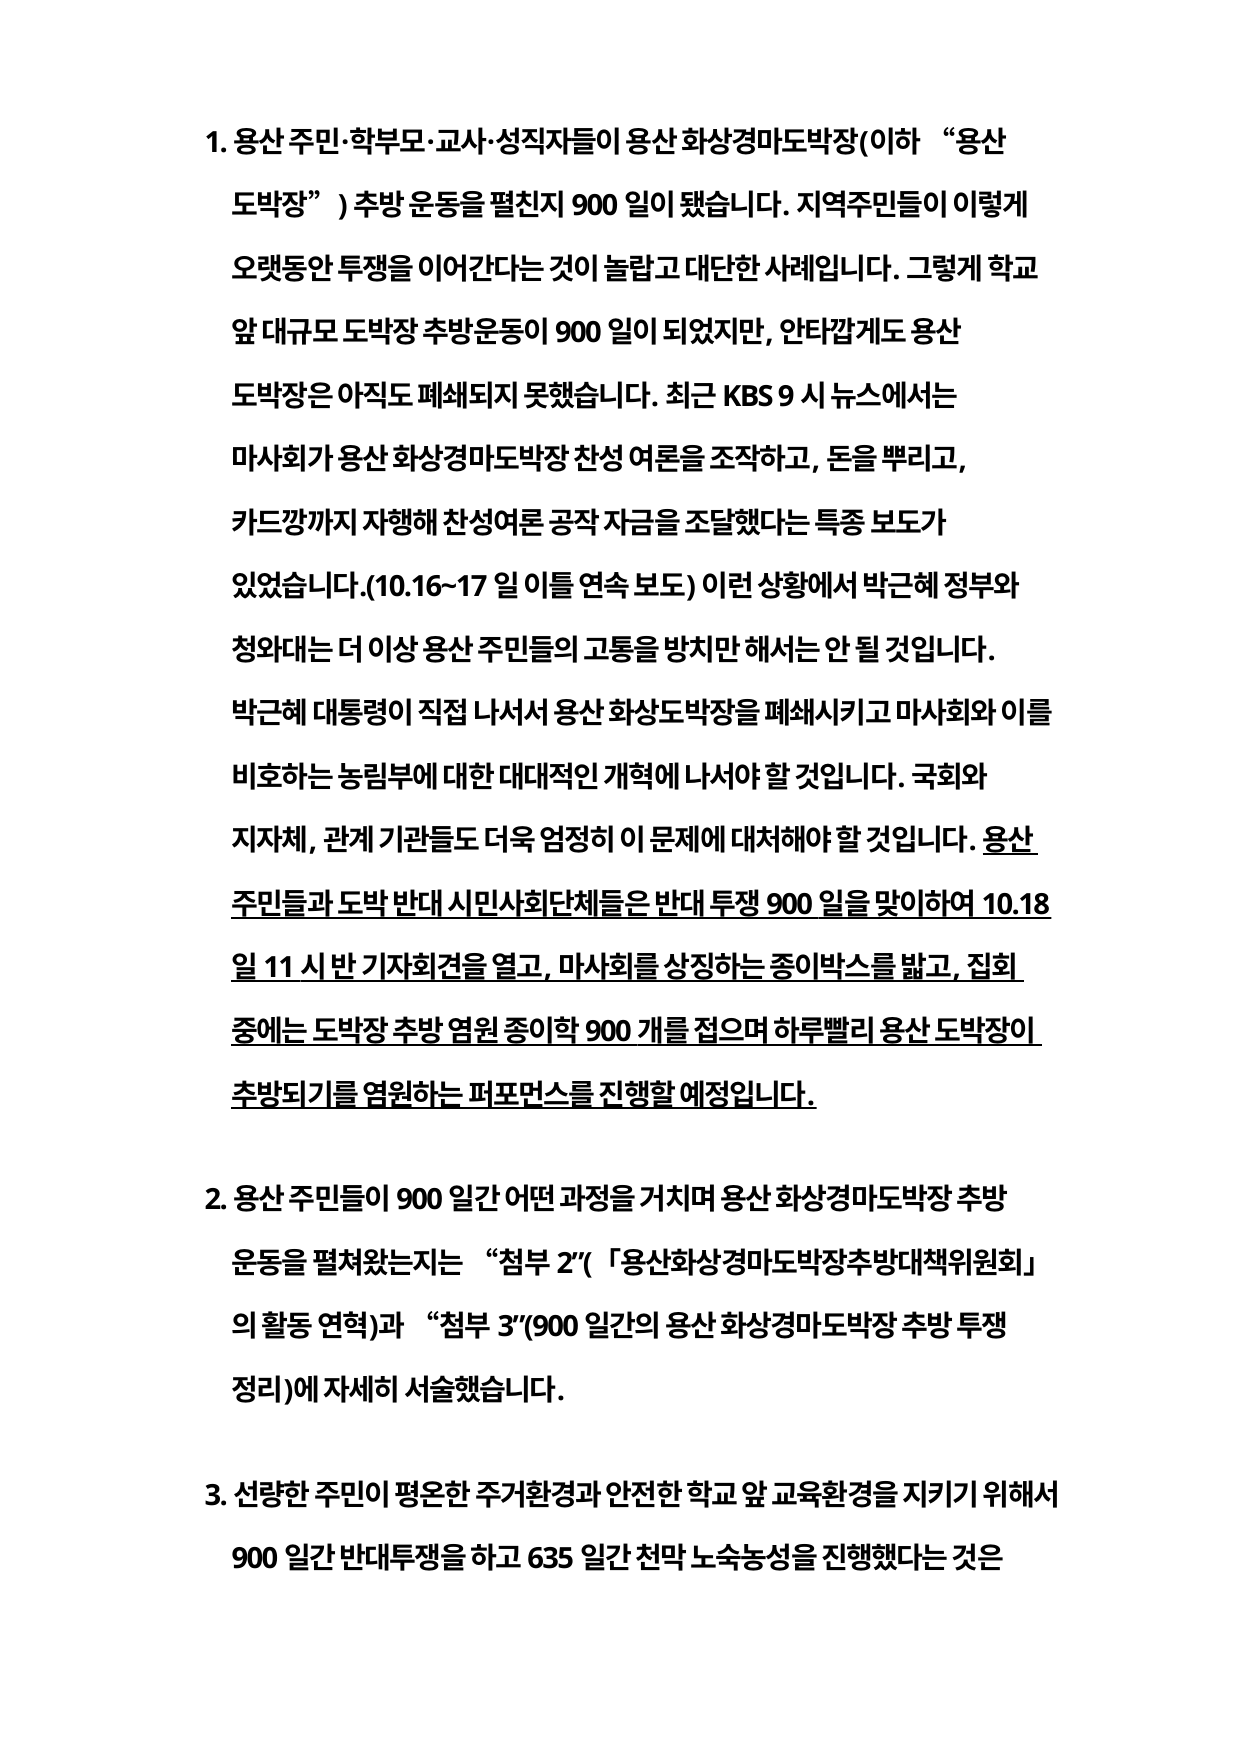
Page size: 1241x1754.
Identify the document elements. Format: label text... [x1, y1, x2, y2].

text 3. 선량한 주민이 평온한 주거환경과 안전한 학교 앞 교육환경을 지키기 위해서 900일간 반대투쟁을 하고 635일간 천막 노숙농성을 진행했다는 것은 [204, 1471, 1063, 1577]
text 1. 용산 주민·학부모·교사·성직자들이 용산 화상경마도박장(이하 “용산 도박장”) 추방 운동을 펼친지 900일이 됐습니다. 지역주민들이 이렇게 오랫동안 투쟁을 이어간다는 것이 놀랍고 대단한 사례입니다. 그렇게 학교 앞 대규모 도박장 추방운동이 900일이 되었지만, 안타깝게도 용산 도박장은 아직도 폐쇄되지 못했습니다. 최근 KBS 9시 뉴스에서는 마사회가 용산 화상경마도박장 찬성 여론을 조작하고, 돈을 뿌리고, 카드깡까지 자행해 찬성여론 공작 자금을 조달했다는 특종 보도가 있었습니다.(10.16~17일 이틀 연속 보도) 이런 상황에서 박근혜 정부와 청와대는 더 이상 용산 주민들의 고통을 방치만 해서는 안 될 것입니다. 박근혜 대통령이 직접 나서서 용산 화상도박장을 폐쇄시키고 마사회와 이를 비호하는 농림부에 대한 대대적인 개혁에 나서야 할 것입니다. 국회와 지자체, 관계 기관들도 더욱 엄정히 이 문제에 대처해야 할 것입니다. 용산 주민들과 도박 반대 시민사회단체들은 반대 투쟁 900일을 맞이하여 10.18일 11시 반 기자회견을 열고, 마사회를 상징하는 종이박스를 밟고, 집회 중에는 도박장 추방 염원 종이학 900개를 접으며 하루빨리 용산 도박장이 추방되기를 염원하는 퍼포먼스를 진행할 예정입니다. [204, 118, 1063, 1113]
text 2. 용산 주민들이 900일간 어떤 과정을 거치며 용산 화상경마도박장 추방 운동을 펼쳐왔는지는 “첨부2”(「용산화상경마도박장추방대책위원회」의 활동 연혁)과 “첨부3”(900일간의 용산 화상경마도박장 추방 투쟁 정리)에 자세히 서술했습니다. [204, 1176, 1063, 1409]
